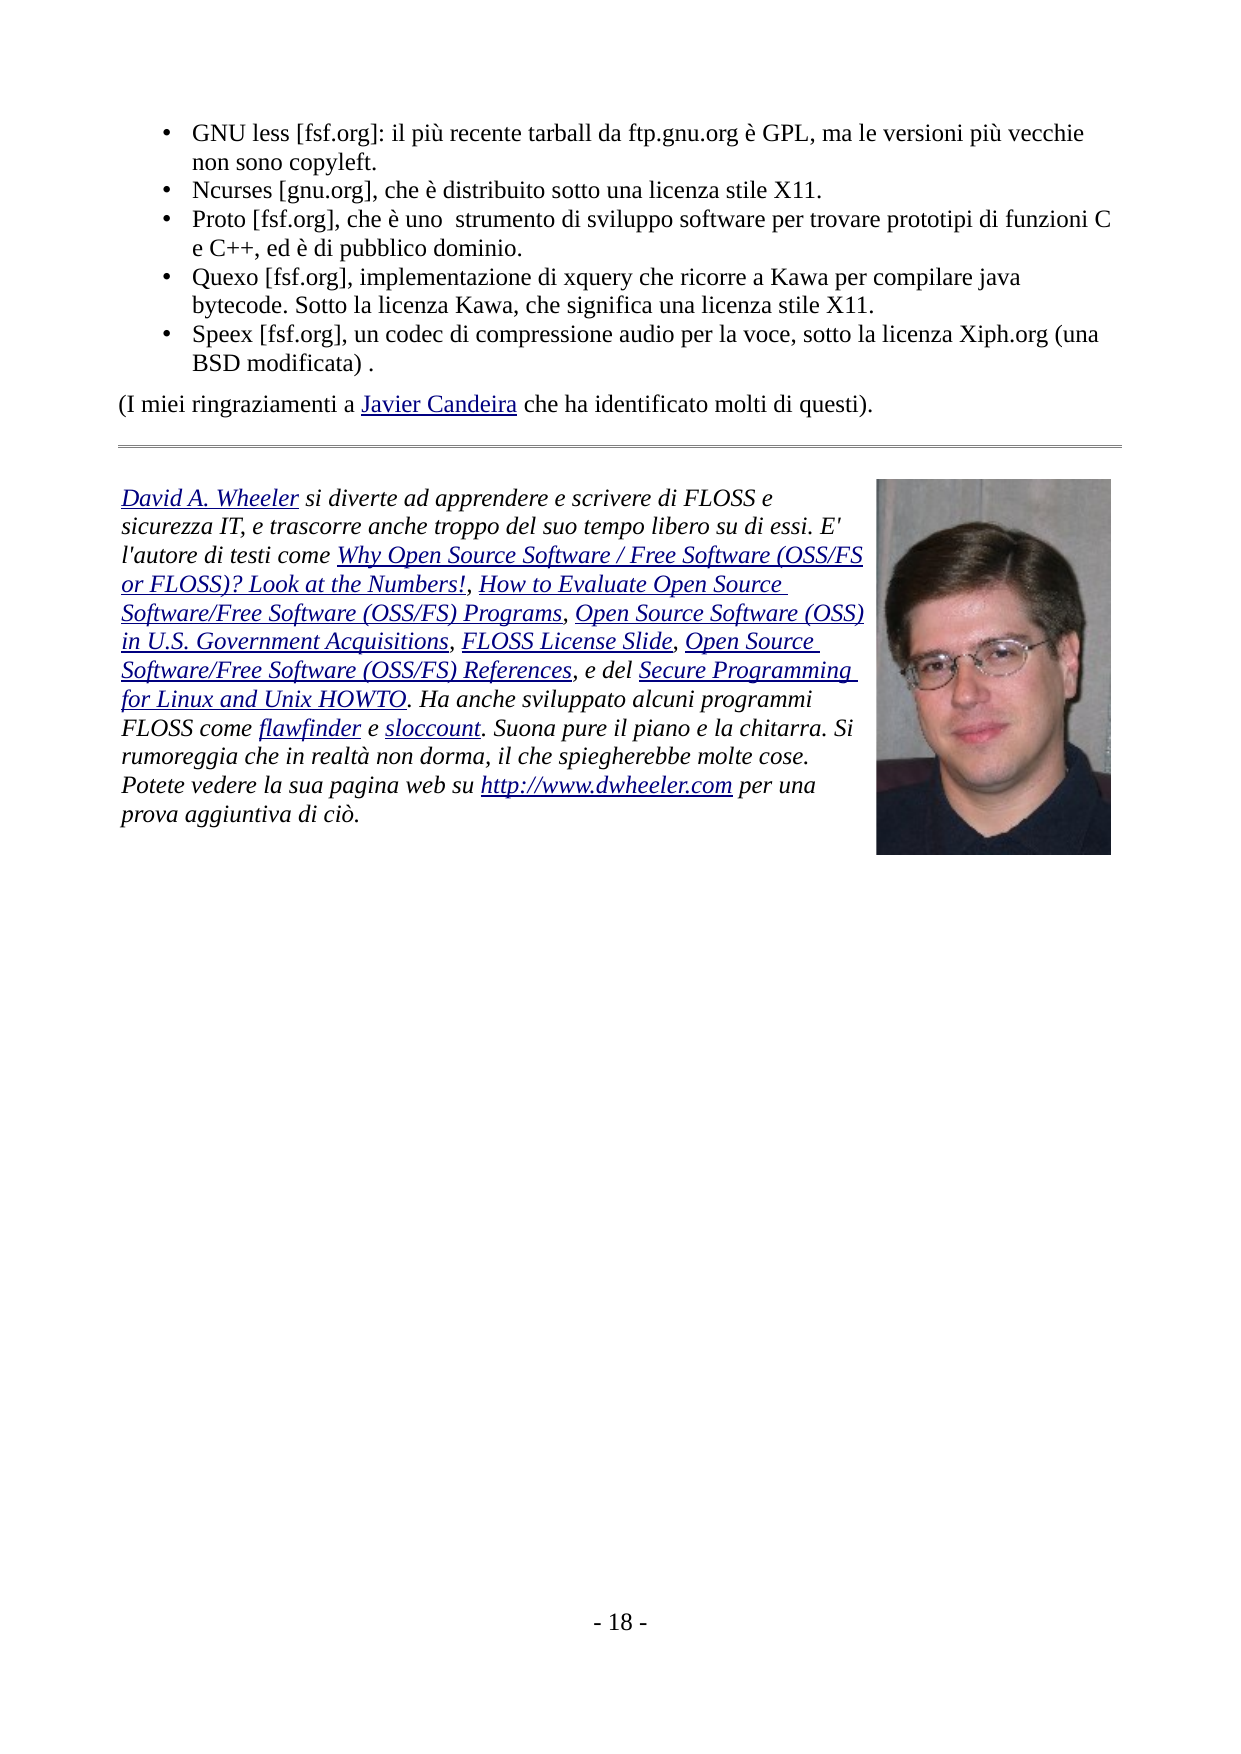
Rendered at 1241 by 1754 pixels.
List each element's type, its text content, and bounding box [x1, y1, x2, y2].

list Ncurses [gnu.org], che è distribuito sotto una licenza stile X11. [162, 176, 1122, 204]
list Speex [fsf.org], un codec di compressione audio per la voce, sotto la licenza Xiph.org (una BSD modificata) . [162, 319, 1122, 377]
list Quexo [fsf.org], implementazione di xquery che ricorre a Kawa per compilare java bytecode. Sotto la licenza Kawa, che significa una licenza stile X11. [162, 262, 1122, 319]
list Proto [fsf.org], che è uno strumento di sviluppo software per trovare prototipi di funzioni C e C++, ed è di pubblico dominio. [162, 204, 1122, 262]
picture [876, 479, 1111, 855]
table_header David A. Wheeler si diverte ad apprendere e scrivere di FLOSS e sicurezza IT, e trascorre anche troppo del suo tempo libero su di essi. E' l'autore di testi come Why Open Source Software / Free Software (OSS/FS or FLOSS)? Look at the Numbers!, How to Evaluate Open Source Software/Free Software (OSS/FS) Programs, Open Source Software (OSS) in U.S. Government Acquisitions, FLOSS License Slide, Open Source Software/Free Software (OSS/FS) References, e del Secure Programming for Linux and Unix HOWTO. Ha anche sviluppato alcuni programmi FLOSS come flawfinder e sloccount. Suona pure il piano e la chitarra. Si rumoreggia che in realtà non dorma, il che spiegherebbe molte cose. Potete vedere la sua pagina web su http://www.dwheeler.com per una prova aggiuntiva di ciò. [118, 477, 873, 863]
list GNU less [fsf.org]: il più recente tarball da ftp.gnu.org è GPL, ma le versioni più vecchie non sono copyleft. [162, 118, 1122, 176]
text (I miei ringraziamenti a Javier Candeira che ha identificato molti di questi). [118, 389, 1122, 418]
table_header [874, 477, 1120, 863]
